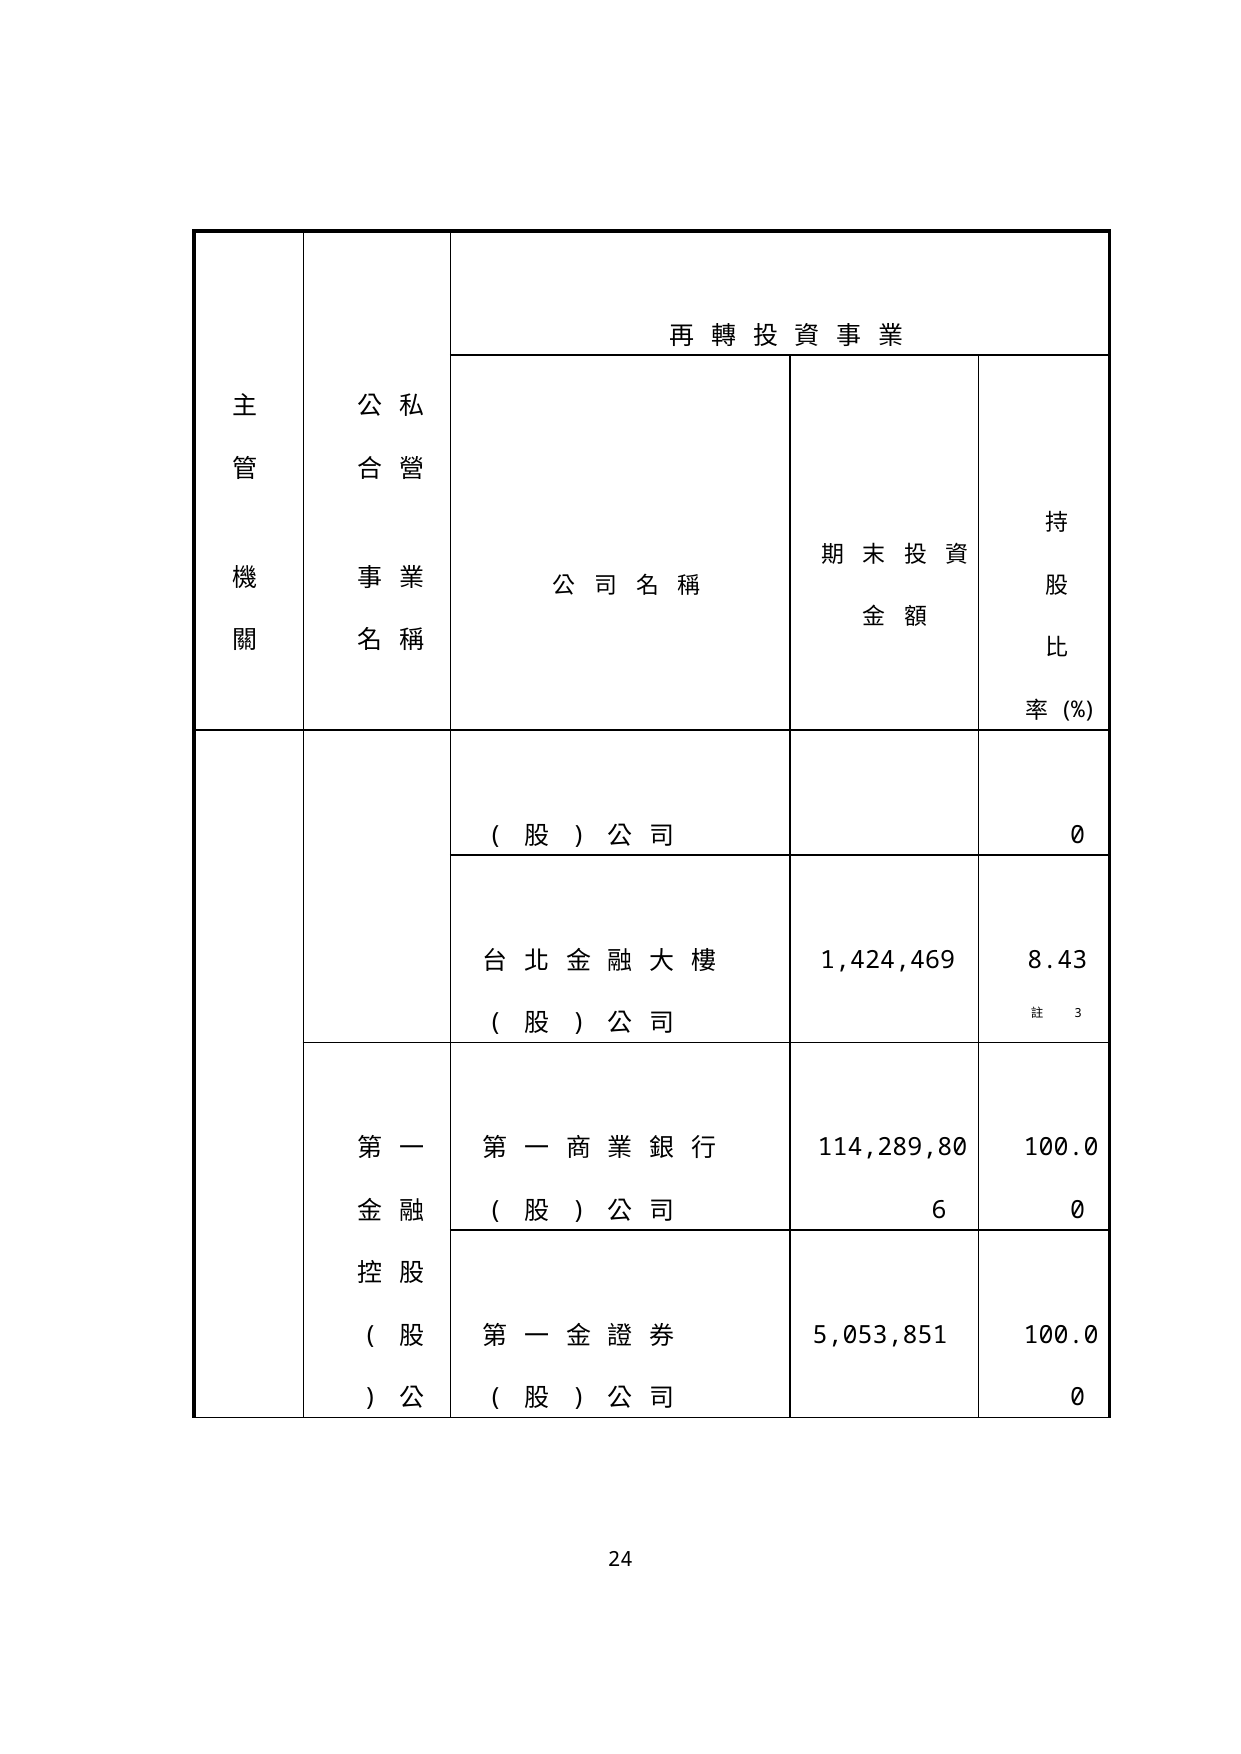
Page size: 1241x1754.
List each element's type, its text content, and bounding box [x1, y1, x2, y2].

table_cell 台北金融大樓(股)公司 [451, 856, 789, 1042]
table_cell [304, 731, 450, 1042]
table_header 公私合營 事業名稱 [304, 233, 450, 729]
table_cell 第一商業銀行(股)公司 [451, 1043, 789, 1229]
table_cell 第一金融控股(股)公 [304, 1043, 450, 1417]
table_cell 0 [979, 731, 1108, 854]
table_cell (股)公司 [451, 731, 789, 854]
table_cell 1,424,469 [791, 856, 978, 1042]
table_cell 持股比率(%) [979, 356, 1108, 729]
table_cell 期末投資金額 [791, 356, 978, 729]
table_cell [791, 731, 978, 854]
table_header 主管 機關 [196, 233, 303, 729]
table_cell 114,289,806 [791, 1043, 978, 1229]
table_cell 第一金證券(股)公司 [451, 1231, 789, 1417]
table_cell 公司名稱 [451, 356, 789, 729]
table_cell 100.00 [979, 1043, 1108, 1229]
table_cell 100.00 [979, 1231, 1108, 1417]
table_cell [196, 731, 303, 1417]
table_header 再轉投資事業 [451, 233, 1108, 354]
table_cell 8.43註3 [979, 856, 1108, 1042]
table_cell 5,053,851 [791, 1231, 978, 1417]
